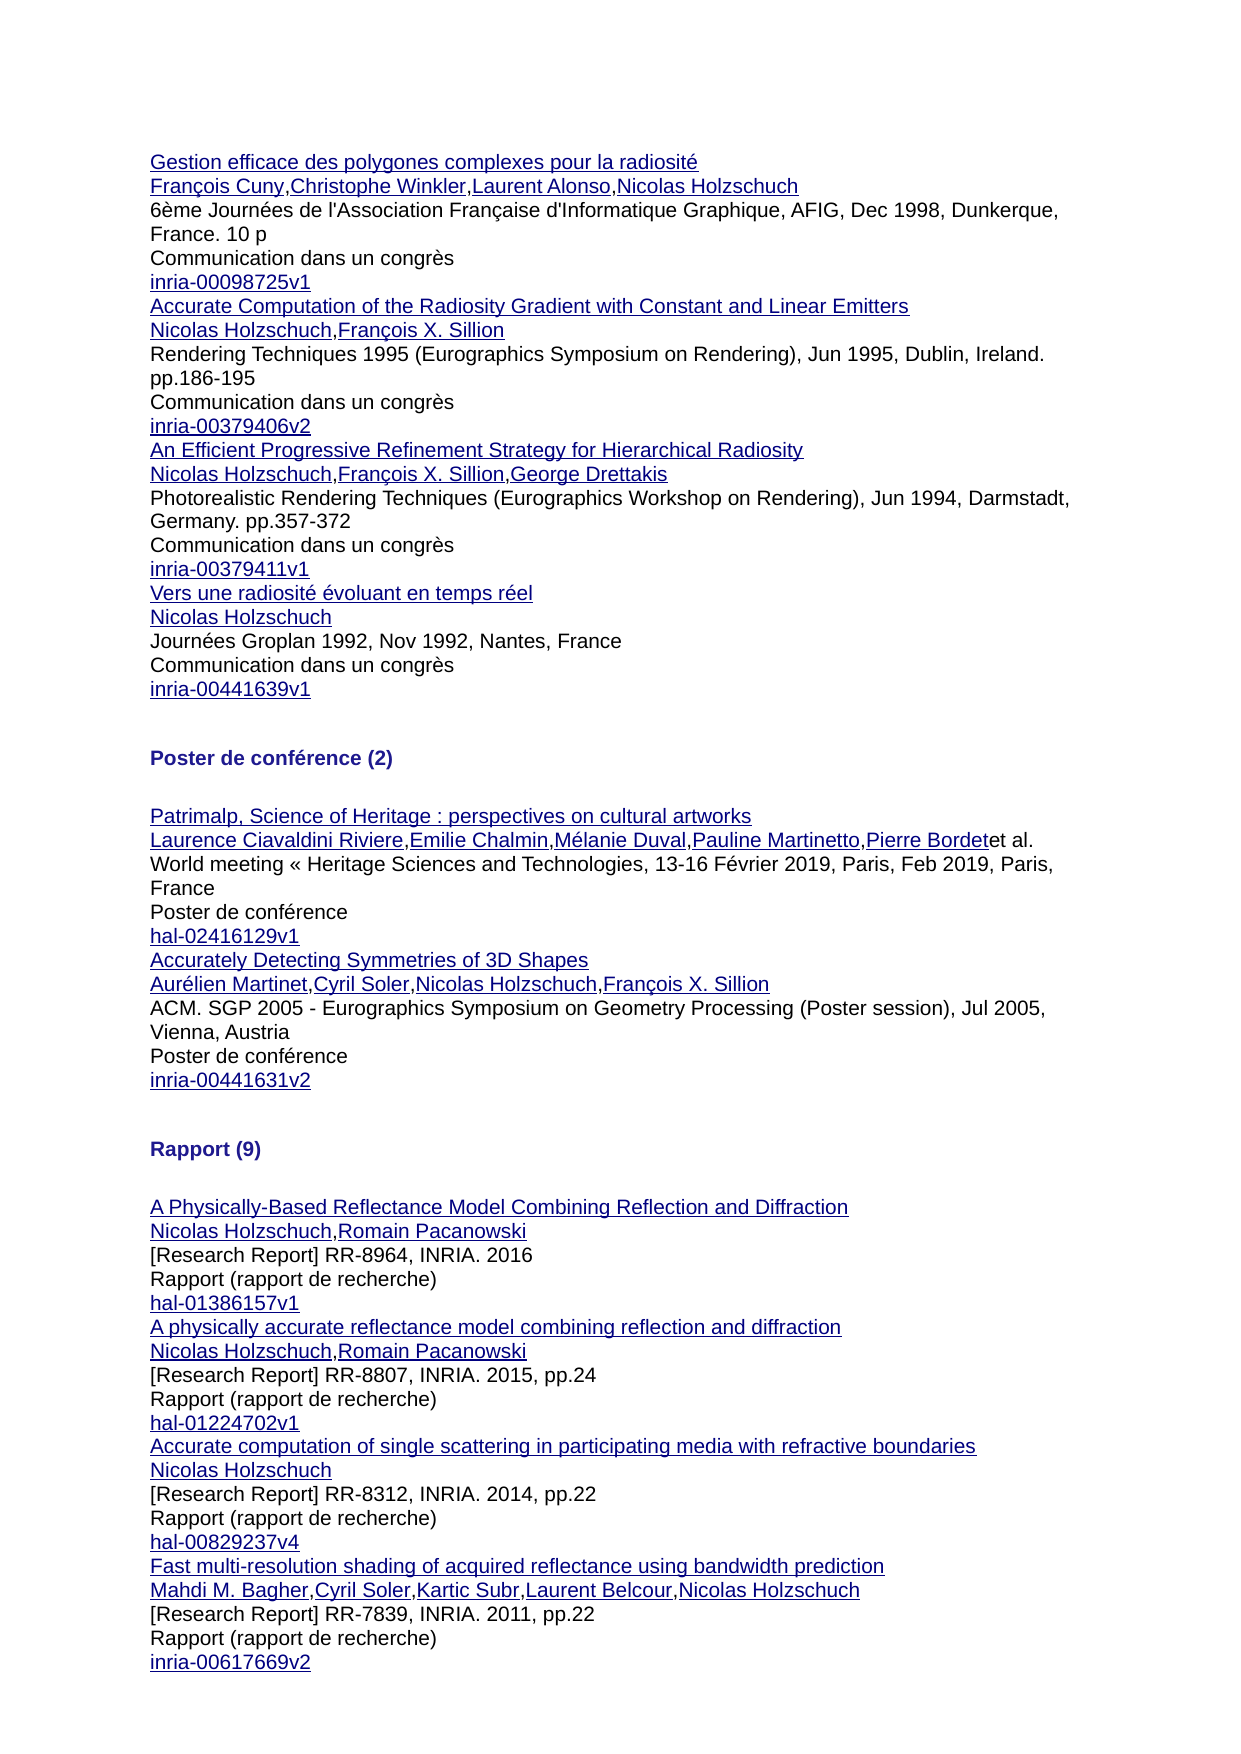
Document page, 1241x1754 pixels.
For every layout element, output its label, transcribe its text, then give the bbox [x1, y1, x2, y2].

table_cell Fast multi-resolution shading of acquired reflectance using bandwidth prediction Mahdi M. Bagher,Cyril Soler,Kartic Subr,Laurent Belcour,Nicolas Holzschuch [Research Report] RR-7839, INRIA. 2011, pp.22 Rapport (rapport de recherche) inria-00617669v2 [150, 1554, 1090, 1674]
table_cell A physically accurate reflectance model combining reflection and diffraction Nicolas Holzschuch,Romain Pacanowski [Research Report] RR-8807, INRIA. 2015, pp.24 Rapport (rapport de recherche) hal-01224702v1 [150, 1315, 1090, 1434]
subtitle Poster de conférence (2) [150, 746, 1090, 770]
table_cell Accurate Computation of the Radiosity Gradient with Constant and Linear Emitters Nicolas Holzschuch,François X. Sillion Rendering Techniques 1995 (Eurographics Symposium on Rendering), Jun 1995, Dublin, Ireland. pp.186-195 Communication dans un congrès inria-00379406v2 [150, 294, 1090, 437]
table_header A Physically-Based Reflectance Model Combining Reflection and Diffraction Nicolas Holzschuch,Romain Pacanowski [Research Report] RR-8964, INRIA. 2016 Rapport (rapport de recherche) hal-01386157v1 [150, 1195, 1090, 1314]
table_header Patrimalp, Science of Heritage : perspectives on cultural artworks Laurence Ciavaldini Riviere,Emilie Chalmin,Mélanie Duval,Pauline Martinetto,Pierre Bordetet al. World meeting « Heritage Sciences and Technologies, 13-16 Février 2019, Paris, Feb 2019, Paris, France Poster de conférence hal-02416129v1 [150, 804, 1090, 948]
table_cell Accurate computation of single scattering in participating media with refractive boundaries Nicolas Holzschuch [Research Report] RR-8312, INRIA. 2014, pp.22 Rapport (rapport de recherche) hal-00829237v4 [150, 1434, 1090, 1554]
table_cell Accurately Detecting Symmetries of 3D Shapes Aurélien Martinet,Cyril Soler,Nicolas Holzschuch,François X. Sillion ACM. SGP 2005 - Eurographics Symposium on Geometry Processing (Poster session), Jul 2005, Vienna, Austria Poster de conférence inria-00441631v2 [150, 948, 1090, 1092]
table_cell Gestion efficace des polygones complexes pour la radiosité François Cuny,Christophe Winkler,Laurent Alonso,Nicolas Holzschuch 6ème Journées de l'Association Française d'Informatique Graphique, AFIG, Dec 1998, Dunkerque, France. 10 p Communication dans un congrès inria-00098725v1 [150, 150, 1090, 294]
table_cell Vers une radiosité évoluant en temps réel Nicolas Holzschuch Journées Groplan 1992, Nov 1992, Nantes, France Communication dans un congrès inria-00441639v1 [150, 581, 1090, 701]
subtitle Rapport (9) [150, 1136, 1090, 1160]
table_cell An Efficient Progressive Refinement Strategy for Hierarchical Radiosity Nicolas Holzschuch,François X. Sillion,George Drettakis Photorealistic Rendering Techniques (Eurographics Workshop on Rendering), Jun 1994, Darmstadt, Germany. pp.357-372 Communication dans un congrès inria-00379411v1 [150, 438, 1090, 581]
